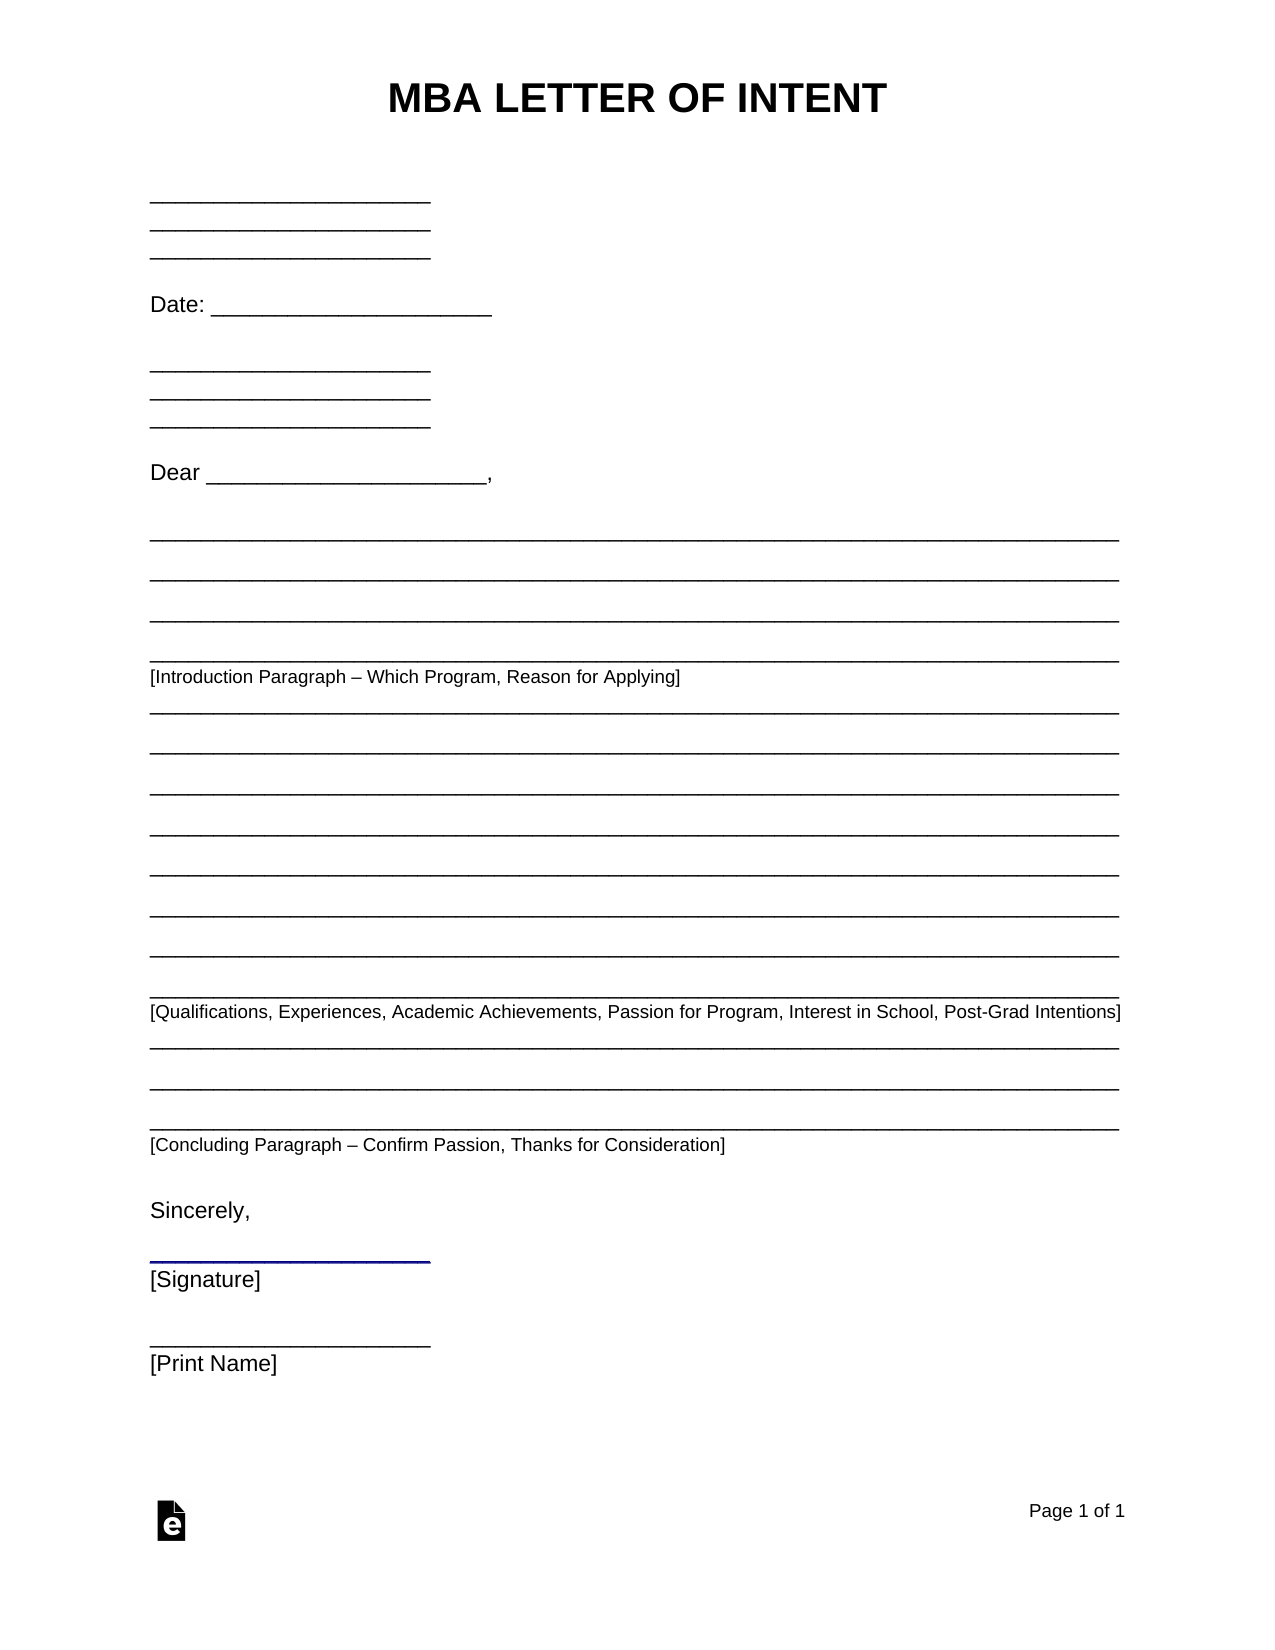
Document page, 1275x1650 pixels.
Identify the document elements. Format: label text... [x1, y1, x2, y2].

text ______________________ [150, 403, 1125, 429]
subtitle Date: ______________________ [150, 291, 1125, 317]
text ______________________ [150, 234, 1125, 261]
subtitle ______________________ [150, 1322, 1125, 1348]
subtitle [Signature] [150, 1266, 1125, 1292]
text ____________________________________________________________________________ [150, 597, 1125, 623]
text ____________________________________________________________________________ [150, 811, 1125, 837]
subtitle ______________________ [150, 1238, 1125, 1264]
text ______________________ [150, 178, 1125, 204]
text ____________________________________________________________________________ [150, 487, 1125, 542]
subtitle [Print Name] [150, 1350, 1125, 1377]
text ____________________________________________________________________________ [150, 932, 1125, 959]
text ____________________________________________________________________________ [150, 1024, 1125, 1051]
subtitle MBA LETTER OF INTENT [150, 74, 1125, 122]
text ____________________________________________________________________________ [150, 556, 1125, 583]
text ____________________________________________________________________________ [150, 770, 1125, 796]
text ____________________________________________________________________________ [150, 892, 1125, 918]
text ____________________________________________________________________________ [150, 1065, 1125, 1091]
text ____________________________________________________________________________ [150, 689, 1125, 715]
text [Qualifications, Experiences, Academic Achievements, Passion for Program, Interest in School, Post-Grad Intentions] [150, 1001, 1125, 1023]
text ______________________ [150, 347, 1125, 373]
text Dear ______________________, [150, 459, 1125, 486]
text Sincerely, [150, 1197, 1125, 1223]
text ____________________________________________________________________________ [150, 973, 1125, 999]
text ____________________________________________________________________________ [150, 851, 1125, 877]
text ______________________ [150, 375, 1125, 401]
text ______________________ [150, 206, 1125, 233]
text ____________________________________________________________________________ [150, 1105, 1125, 1132]
text ____________________________________________________________________________ [150, 729, 1125, 756]
text [Concluding Paragraph – Confirm Passion, Thanks for Consideration] [150, 1133, 1125, 1155]
text ____________________________________________________________________________ [150, 637, 1125, 664]
text [Introduction Paragraph – Which Program, Reason for Applying] [150, 666, 1125, 687]
